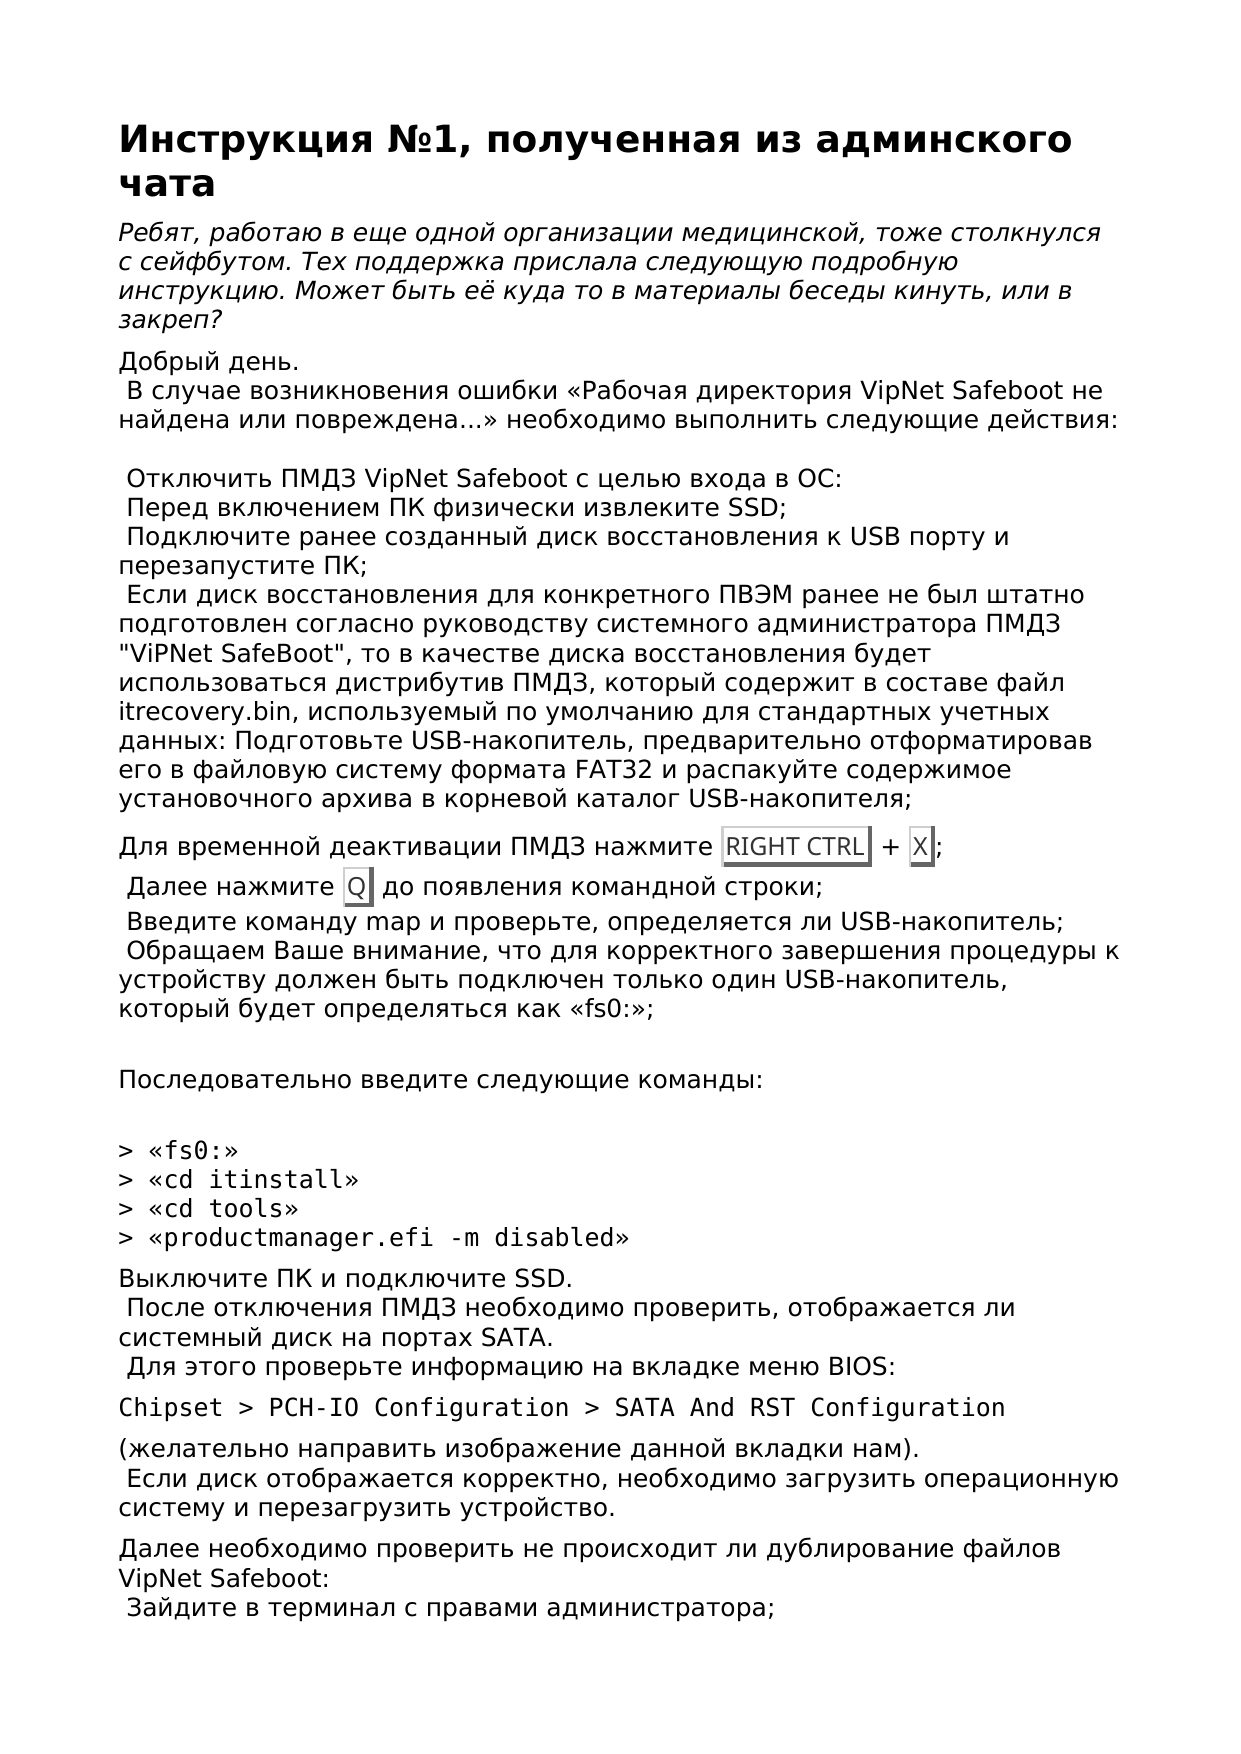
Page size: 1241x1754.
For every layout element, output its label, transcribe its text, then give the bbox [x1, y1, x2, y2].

text > «fs0:» > «cd itinstall» > «cd tools» > «productmanager.efi -m disabled» [118, 1136, 1122, 1253]
text Добрый день. В случае возникновения ошибки «Рабочая директория VipNet Safeboot не найдена или повреждена...» необходимо выполнить следующие действия: Отключить ПМДЗ VipNet Safeboot с целью входа в ОС: Перед включением ПК физически извлеките SSD; Подключите ранее созданный диск восстановления к USB порту и перезапустите ПК; Если диск восстановления для конкретного ПВЭМ ранее не был штатно подготовлен согласно руководству системного администратора ПМДЗ "ViPNet SafeBoot", то в качестве диска восстановления будет использоваться дистрибутив ПМДЗ, который содержит в составе файл itrecovery.bin, используемый по умолчанию для стандартных учетных данных: Подготовьте USB-накопитель, предварительно отформатировав его в файловую систему формата FAT32 и распакуйте содержимое установочного архива в корневой каталог USB-накопителя; [118, 347, 1122, 814]
text Выключите ПК и подключите SSD. После отключения ПМДЗ необходимо проверить, отображается ли системный диск на портах SATA. Для этого проверьте информацию на вкладке меню BIOS: [118, 1264, 1122, 1381]
text Далее необходимо проверить не происходит ли дублирование файлов VipNet Safeboot: Зайдите в терминал с правами администратора; [118, 1534, 1122, 1622]
text Последовательно введите следующие команды: [118, 1065, 1122, 1123]
text Ребят, работаю в еще одной организации медицинской, тоже столкнулся с сейфбутом. Тех поддержка прислала следующую подробную инструкцию. Может быть её куда то в материалы беседы кинуть, или в закреп? [118, 218, 1122, 334]
text Chipset > PCH-IO Configuration > SATA And RST Configuration [118, 1394, 1122, 1423]
text Для временной деактивации ПМДЗ нажмите RIGHT CTRL + X; Далее нажмите Q до появления командной строки; Введите команду map и проверьте, определяется ли USB-накопитель; Обращаем Ваше внимание, что для корректного завершения процедуры к устройству должен быть подключен только один USB-накопитель, который будет определяться как «fs0:»; [118, 826, 1122, 1053]
text (желательно направить изображение данной вкладки нам). Если диск отображается корректно, необходимо загрузить операционную систему и перезагрузить устройство. [118, 1434, 1122, 1522]
subtitle Инструкция №1, полученная из админского чата [118, 118, 1122, 205]
